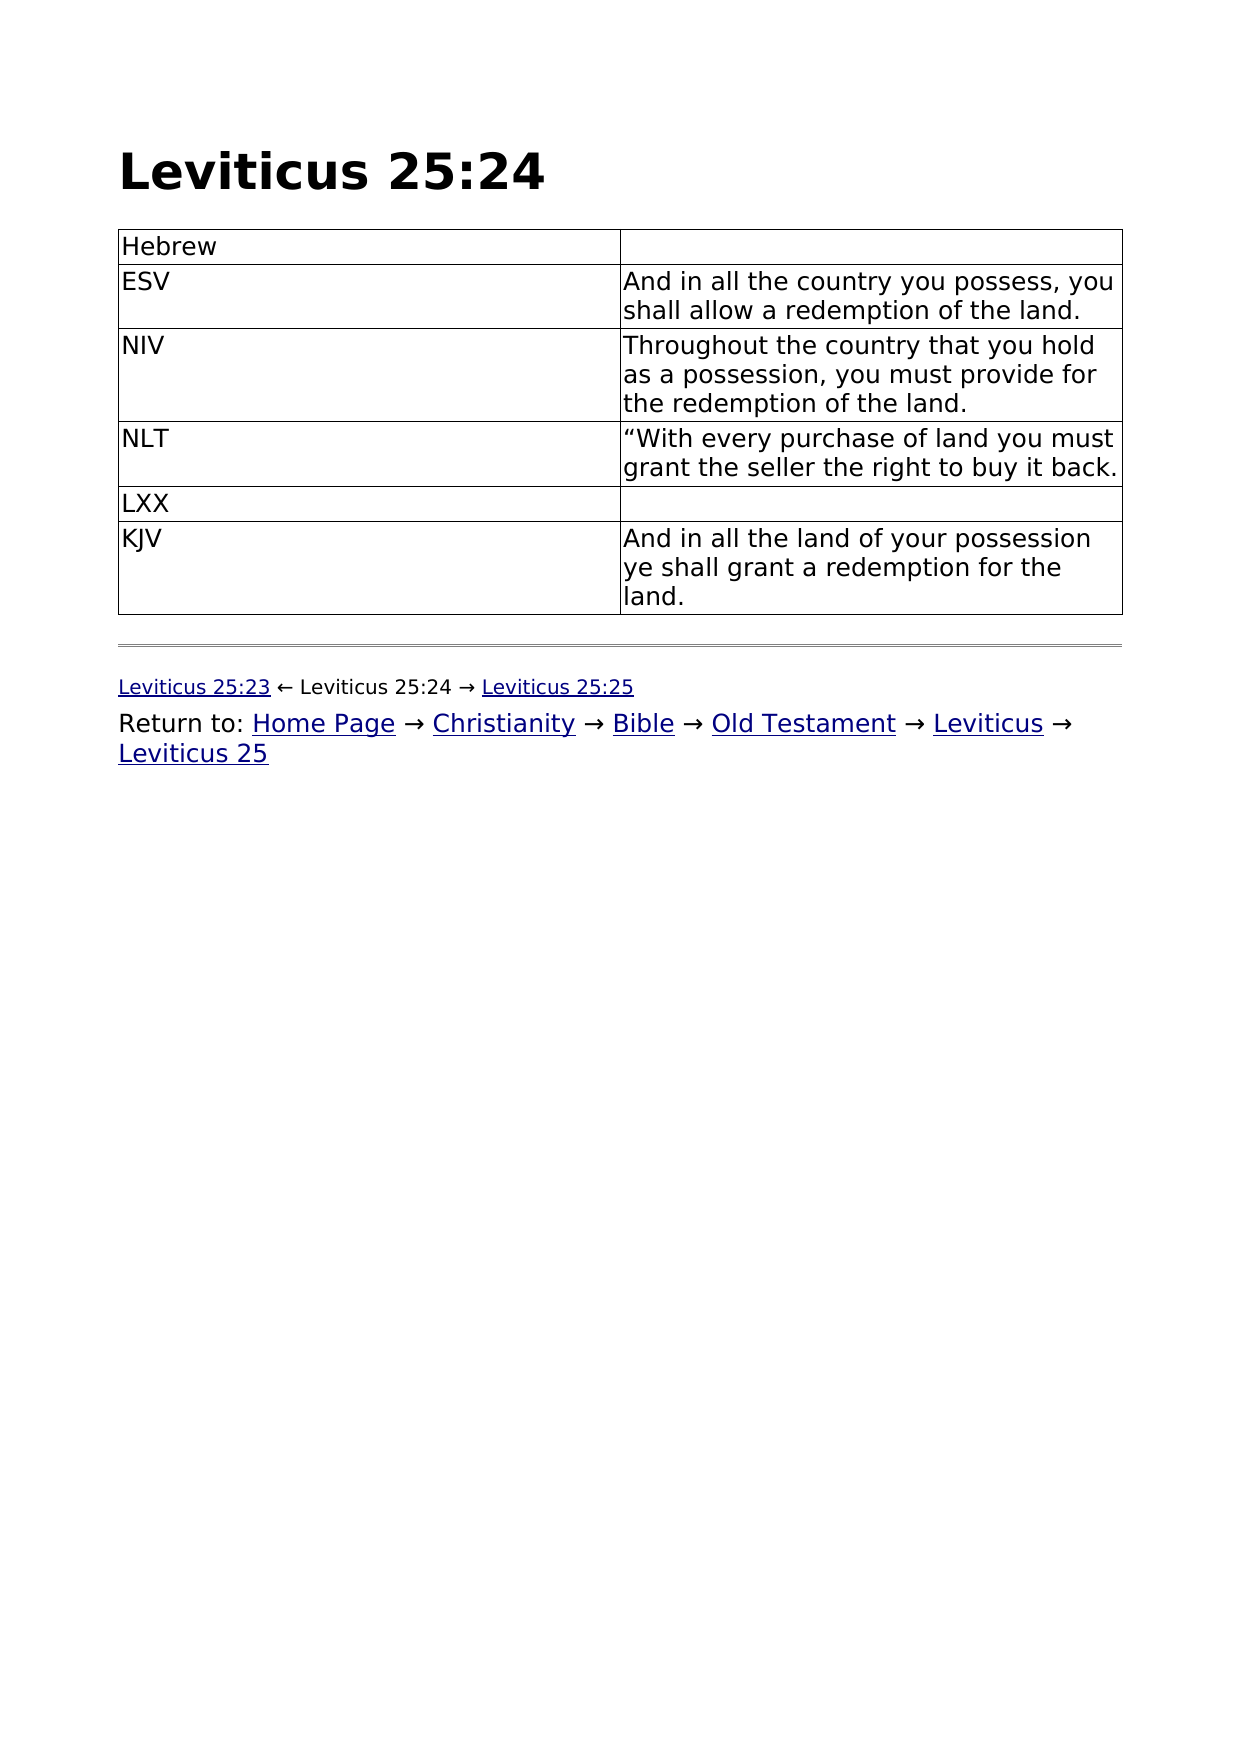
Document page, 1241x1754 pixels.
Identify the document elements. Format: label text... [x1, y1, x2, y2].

table_cell ESV [119, 265, 620, 328]
table_header Hebrew [119, 230, 620, 264]
text Leviticus 25:23 ← Leviticus 25:24 → Leviticus 25:25 [118, 676, 1122, 709]
table_cell NLT [119, 422, 620, 486]
table_header [621, 230, 1122, 264]
text Return to: Home Page → Christianity → Bible → Old Testament → Leviticus → Leviticus 25 [118, 709, 1122, 768]
subtitle Leviticus 25:24 [118, 143, 1122, 201]
table_cell “With every purchase of land you must grant the seller the right to buy it back. [621, 422, 1122, 486]
table_cell And in all the country you possess, you shall allow a redemption of the land. [621, 265, 1122, 328]
table_cell NIV [119, 329, 620, 421]
table_cell KJV [119, 522, 620, 614]
table_cell [621, 487, 1122, 521]
table_cell Throughout the country that you hold as a possession, you must provide for the redemption of the land. [621, 329, 1122, 421]
table_cell And in all the land of your possession ye shall grant a redemption for the land. [621, 522, 1122, 614]
table_cell LXX [119, 487, 620, 521]
